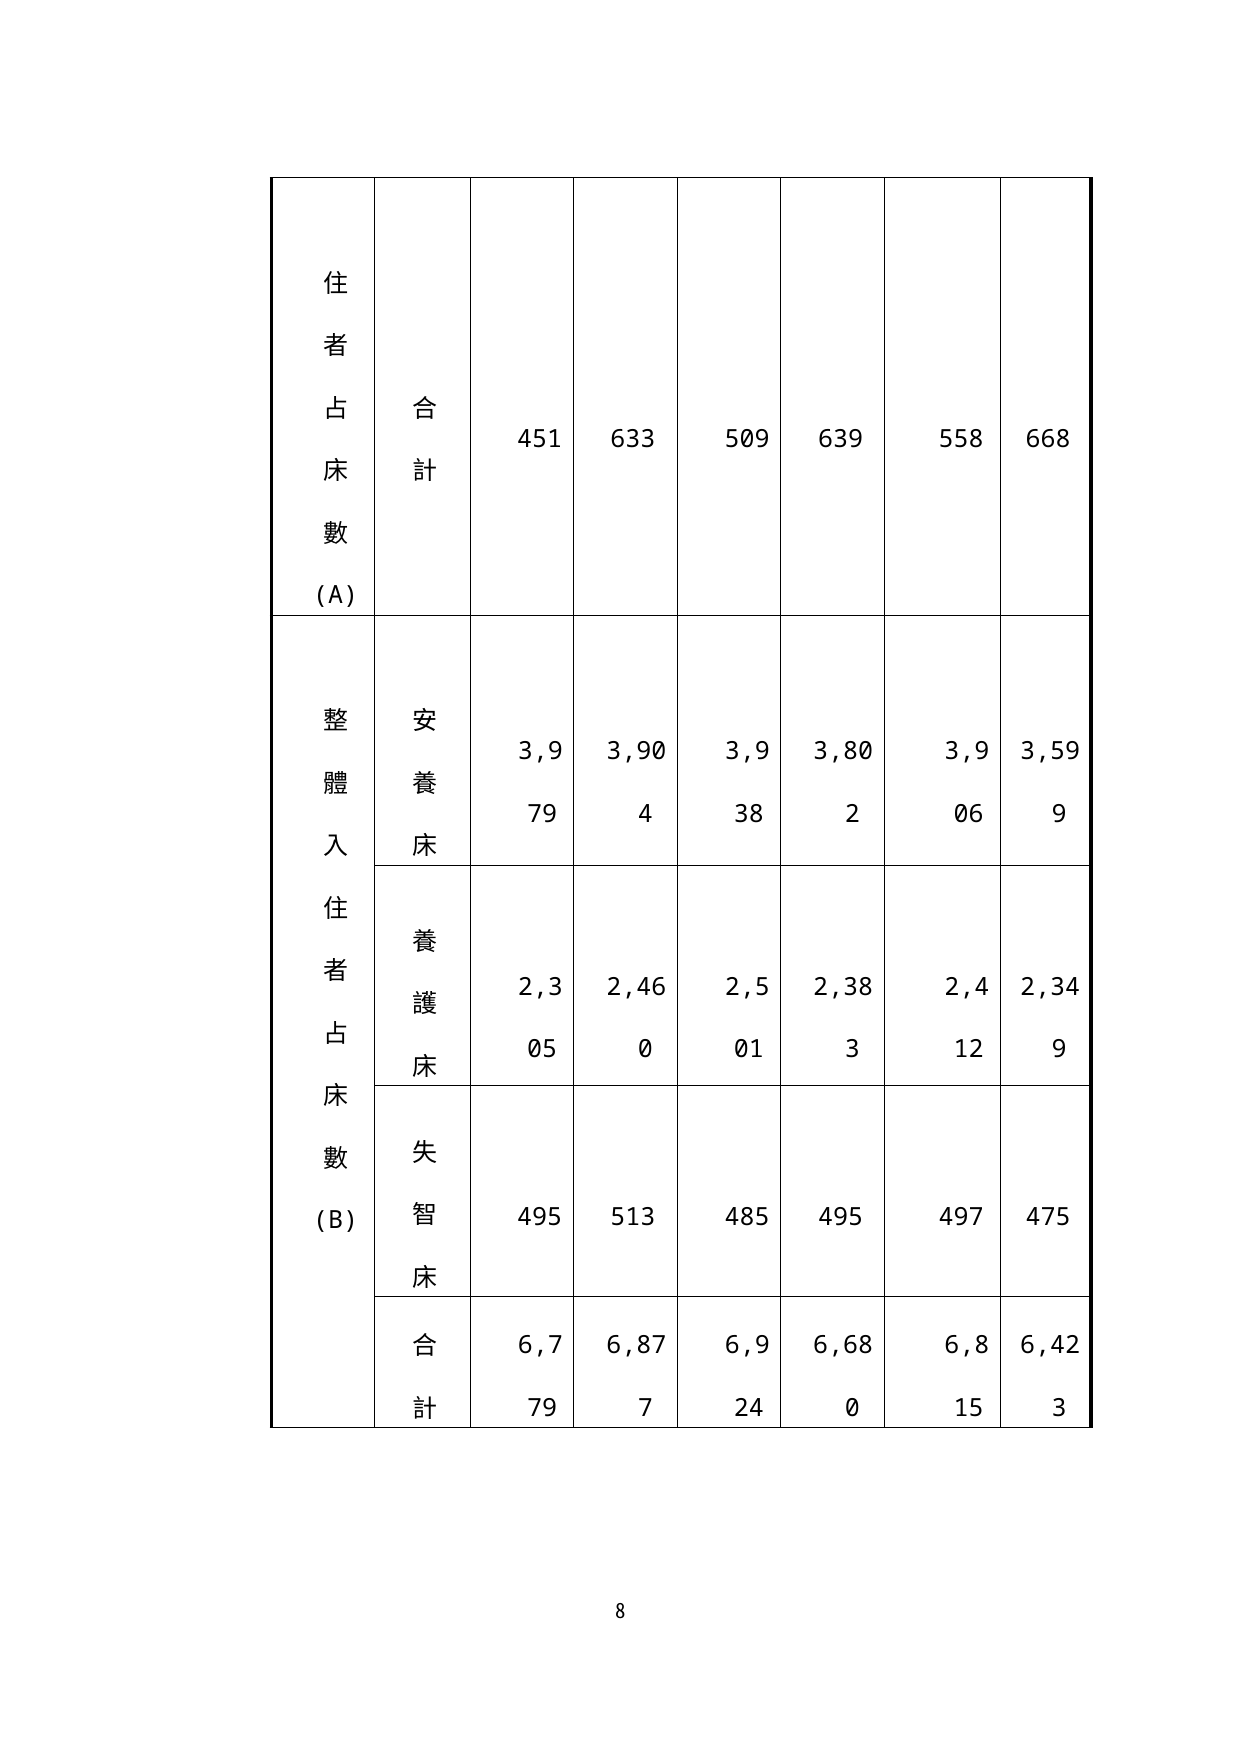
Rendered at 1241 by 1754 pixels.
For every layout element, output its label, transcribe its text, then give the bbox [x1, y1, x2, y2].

table_cell 639 [781, 178, 884, 615]
table_cell 6,815 [885, 1297, 1000, 1427]
table_cell 整體入住者占床數 (B) [273, 616, 374, 1427]
table_cell 失智床 [375, 1086, 470, 1296]
table_cell 485 [678, 1086, 780, 1296]
table_cell 住者占床數 (A) [273, 178, 374, 615]
table_cell 6,779 [471, 1297, 573, 1427]
table_cell 合計 [375, 1297, 470, 1427]
table_cell 2,460 [574, 866, 677, 1085]
table_cell 安養床 [375, 616, 470, 865]
table_cell 513 [574, 1086, 677, 1296]
table_cell 509 [678, 178, 780, 615]
table_cell 6,423 [1001, 1297, 1089, 1427]
table_cell 2,412 [885, 866, 1000, 1085]
table_cell 2,501 [678, 866, 780, 1085]
table_cell 475 [1001, 1086, 1089, 1296]
table_cell 558 [885, 178, 1000, 615]
table_cell 3,599 [1001, 616, 1089, 865]
table_cell 6,680 [781, 1297, 884, 1427]
table_cell 6,924 [678, 1297, 780, 1427]
table_cell 3,979 [471, 616, 573, 865]
table_cell 3,906 [885, 616, 1000, 865]
table_cell 2,383 [781, 866, 884, 1085]
table_cell 3,802 [781, 616, 884, 865]
table_cell 495 [471, 1086, 573, 1296]
table_cell 合計 [375, 178, 470, 615]
table_cell 3,938 [678, 616, 780, 865]
table_cell 3,904 [574, 616, 677, 865]
table_cell 2,305 [471, 866, 573, 1085]
table_cell 668 [1001, 178, 1089, 615]
table_cell 495 [781, 1086, 884, 1296]
table_cell 451 [471, 178, 573, 615]
table_cell 497 [885, 1086, 1000, 1296]
table_cell 養護床 [375, 866, 470, 1085]
table_cell 6,877 [574, 1297, 677, 1427]
table_cell 2,349 [1001, 866, 1089, 1085]
table_cell 633 [574, 178, 677, 615]
